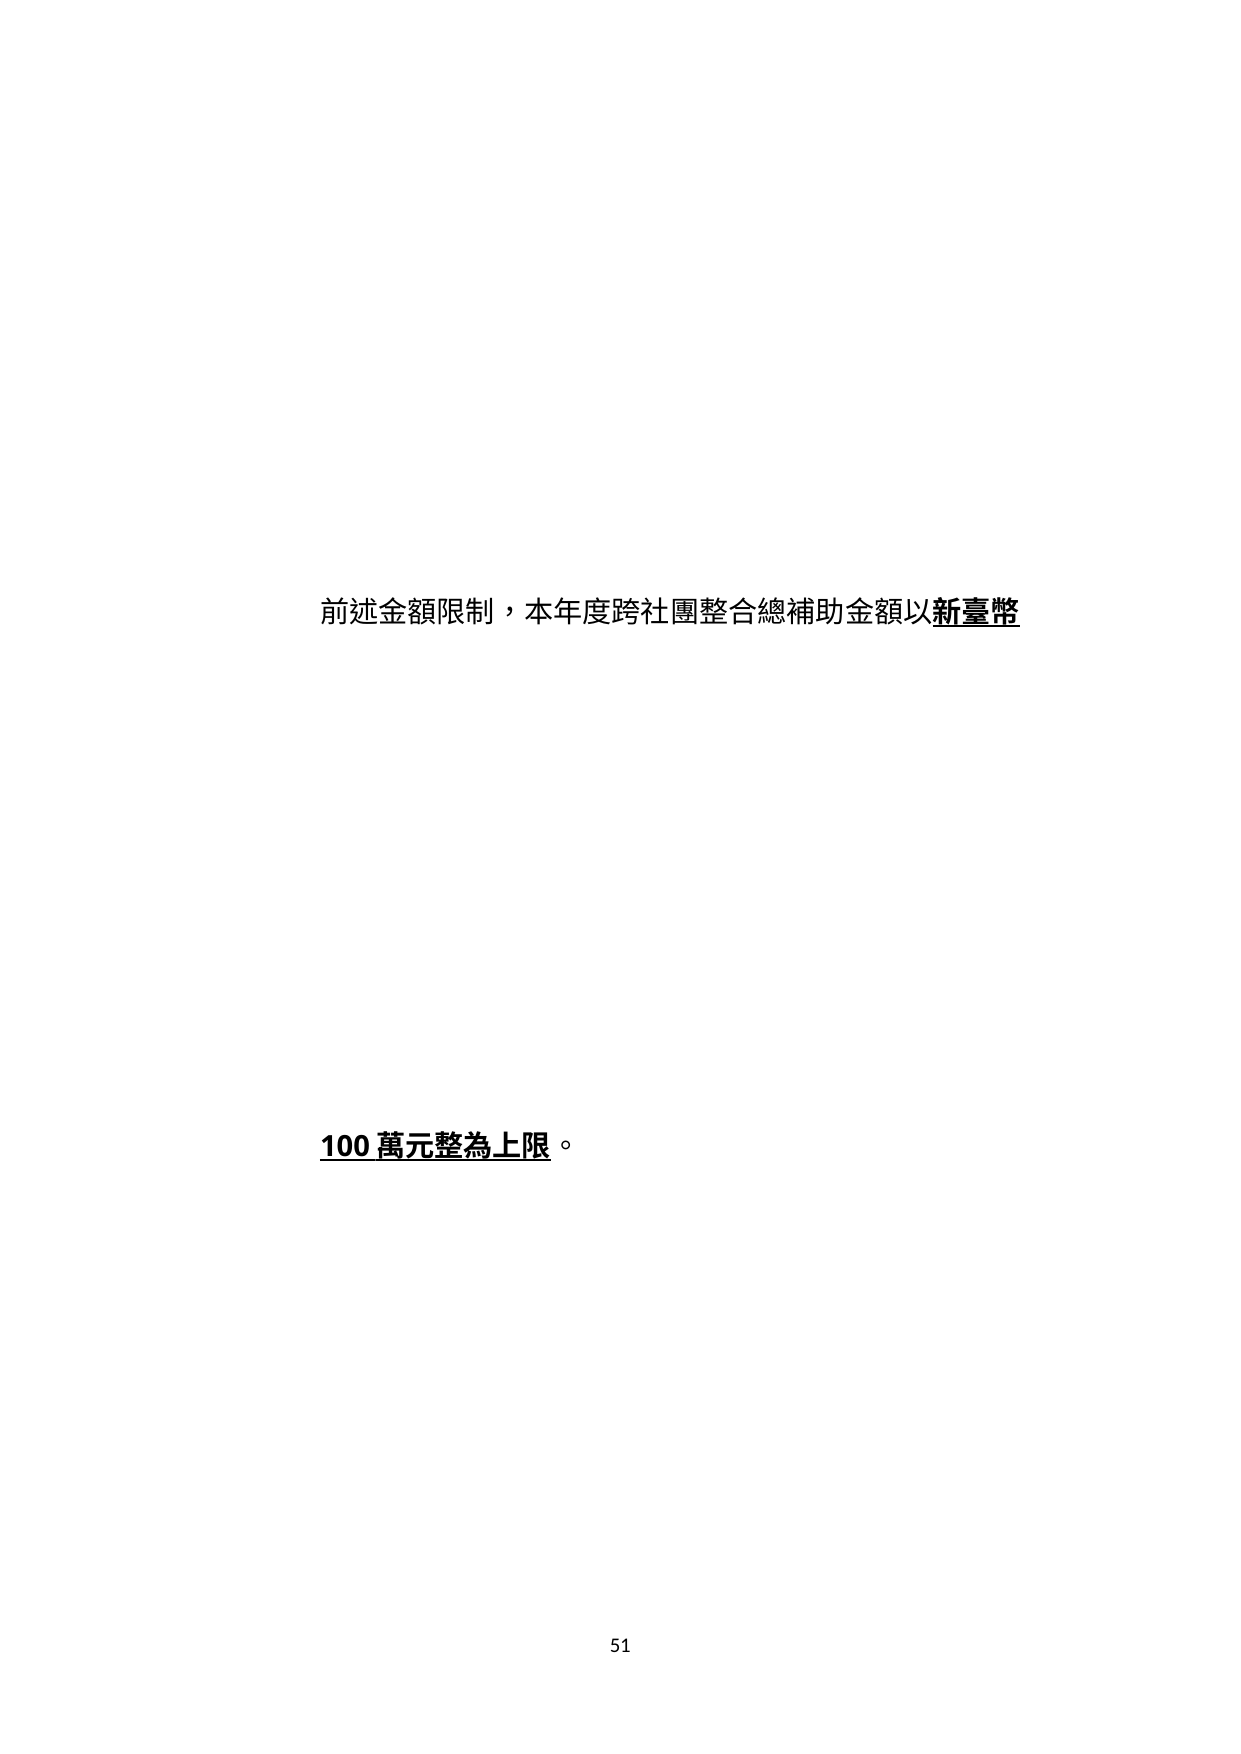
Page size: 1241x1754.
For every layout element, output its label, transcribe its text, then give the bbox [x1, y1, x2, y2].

list 前述金額限制，本年度跨社團整合總補助金額以新臺幣100萬元整為上限。 [282, 342, 1063, 1412]
